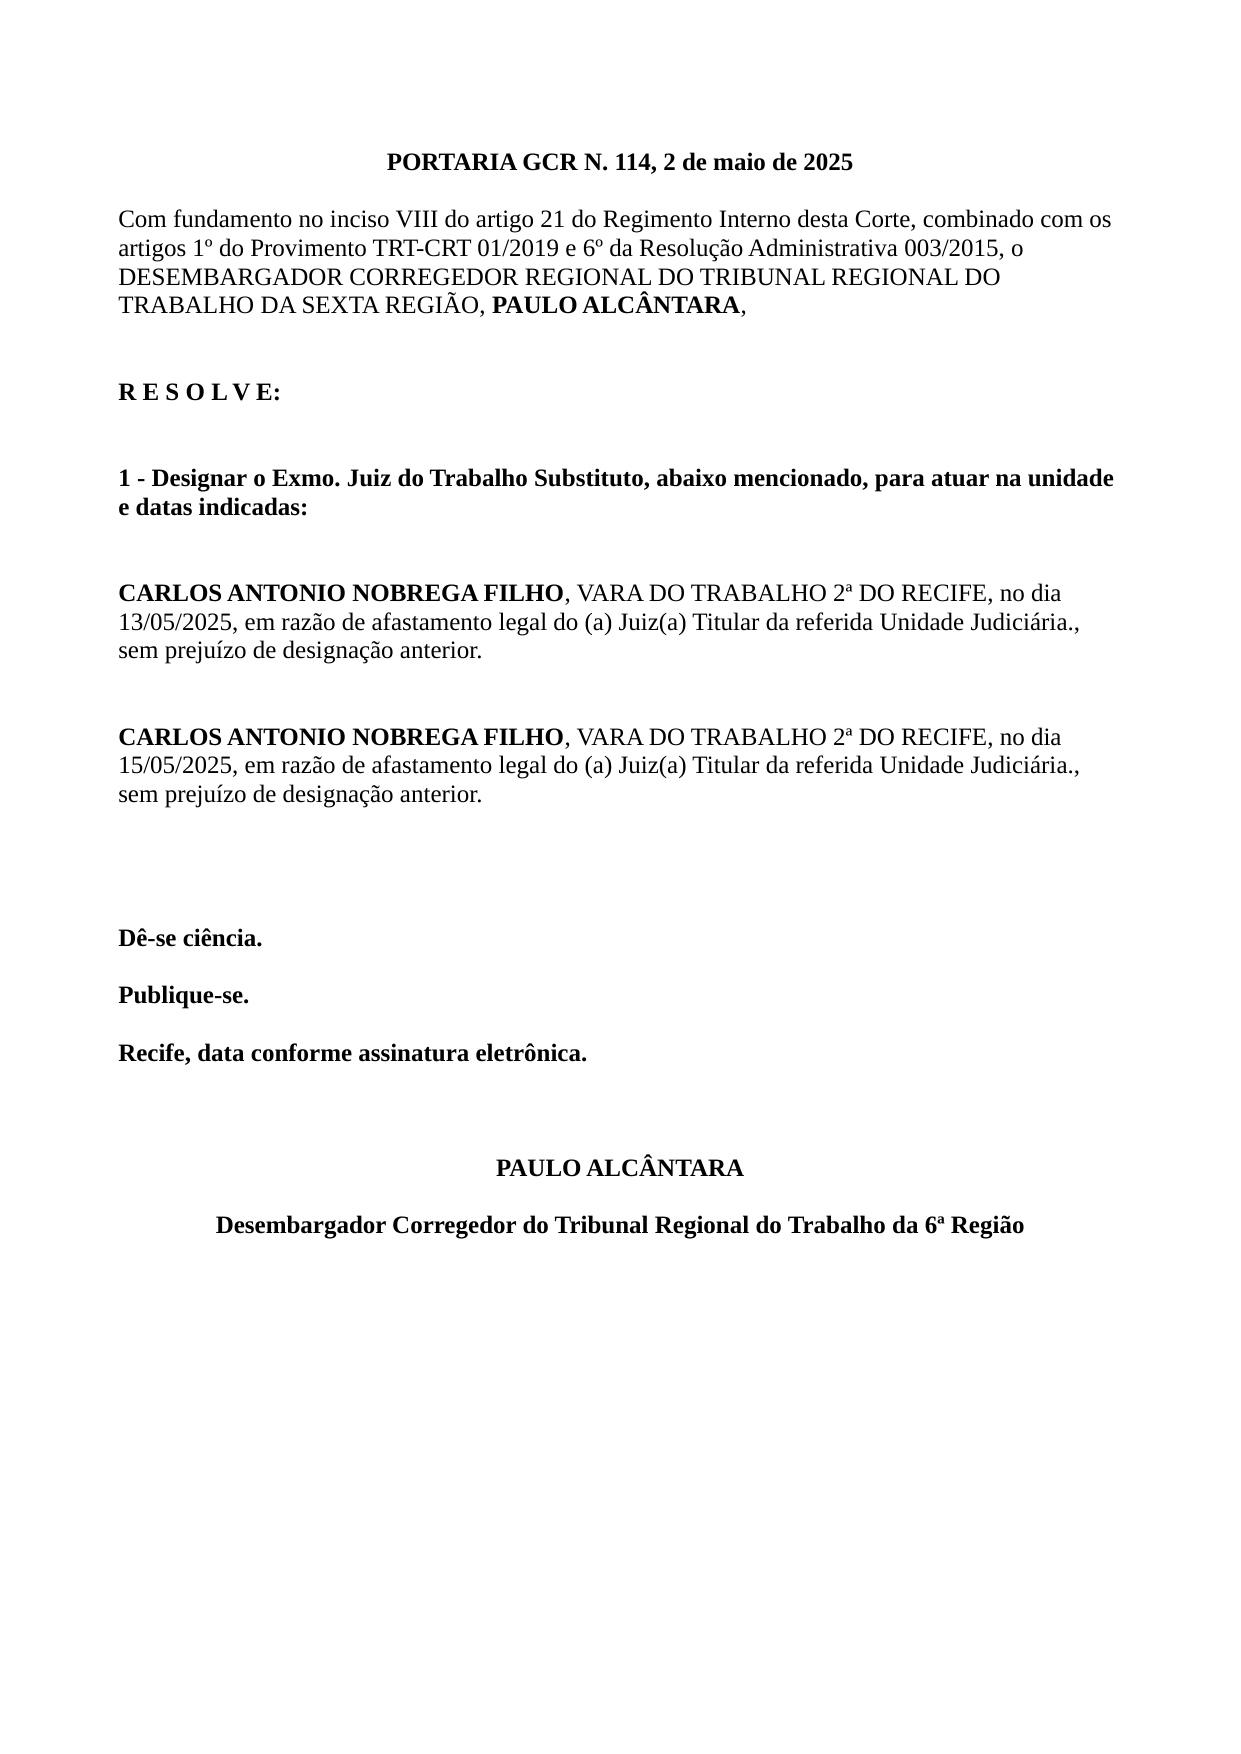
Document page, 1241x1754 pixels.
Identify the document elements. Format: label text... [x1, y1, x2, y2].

text CARLOS ANTONIO NOBREGA FILHO, VARA DO TRABALHO 2ª DO RECIFE, no dia 13/05/2025, em razão de afastamento legal do (a) Juiz(a) Titular da referida Unidade Judiciária., sem prejuízo de designação anterior. [118, 578, 1122, 664]
text CARLOS ANTONIO NOBREGA FILHO, VARA DO TRABALHO 2ª DO RECIFE, no dia 15/05/2025, em razão de afastamento legal do (a) Juiz(a) Titular da referida Unidade Judiciária., sem prejuízo de designação anterior. [118, 722, 1122, 808]
text PORTARIA GCR N. 114, 2 de maio de 2025 [118, 147, 1122, 176]
text Dê-se ciência. [118, 923, 1122, 952]
text Recife, data conforme assinatura eletrônica. [118, 1038, 1122, 1067]
text 1 - Designar o Exmo. Juiz do Trabalho Substituto, abaixo mencionado, para atuar na unidade e datas indicadas: [118, 463, 1122, 521]
text Publique-se. [118, 981, 1122, 1009]
text R E S O L V E: [118, 377, 1122, 406]
text PAULO ALCÂNTARA [118, 1153, 1122, 1182]
text Desembargador Corregedor do Tribunal Regional do Trabalho da 6ª Região [118, 1211, 1122, 1239]
text Com fundamento no inciso VIII do artigo 21 do Regimento Interno desta Corte, combinado com os artigos 1º do Provimento TRT-CRT 01/2019 e 6º da Resolução Administrativa 003/2015, o DESEMBARGADOR CORREGEDOR REGIONAL DO TRIBUNAL REGIONAL DO TRABALHO DA SEXTA REGIÃO, PAULO ALCÂNTARA, [118, 204, 1122, 319]
